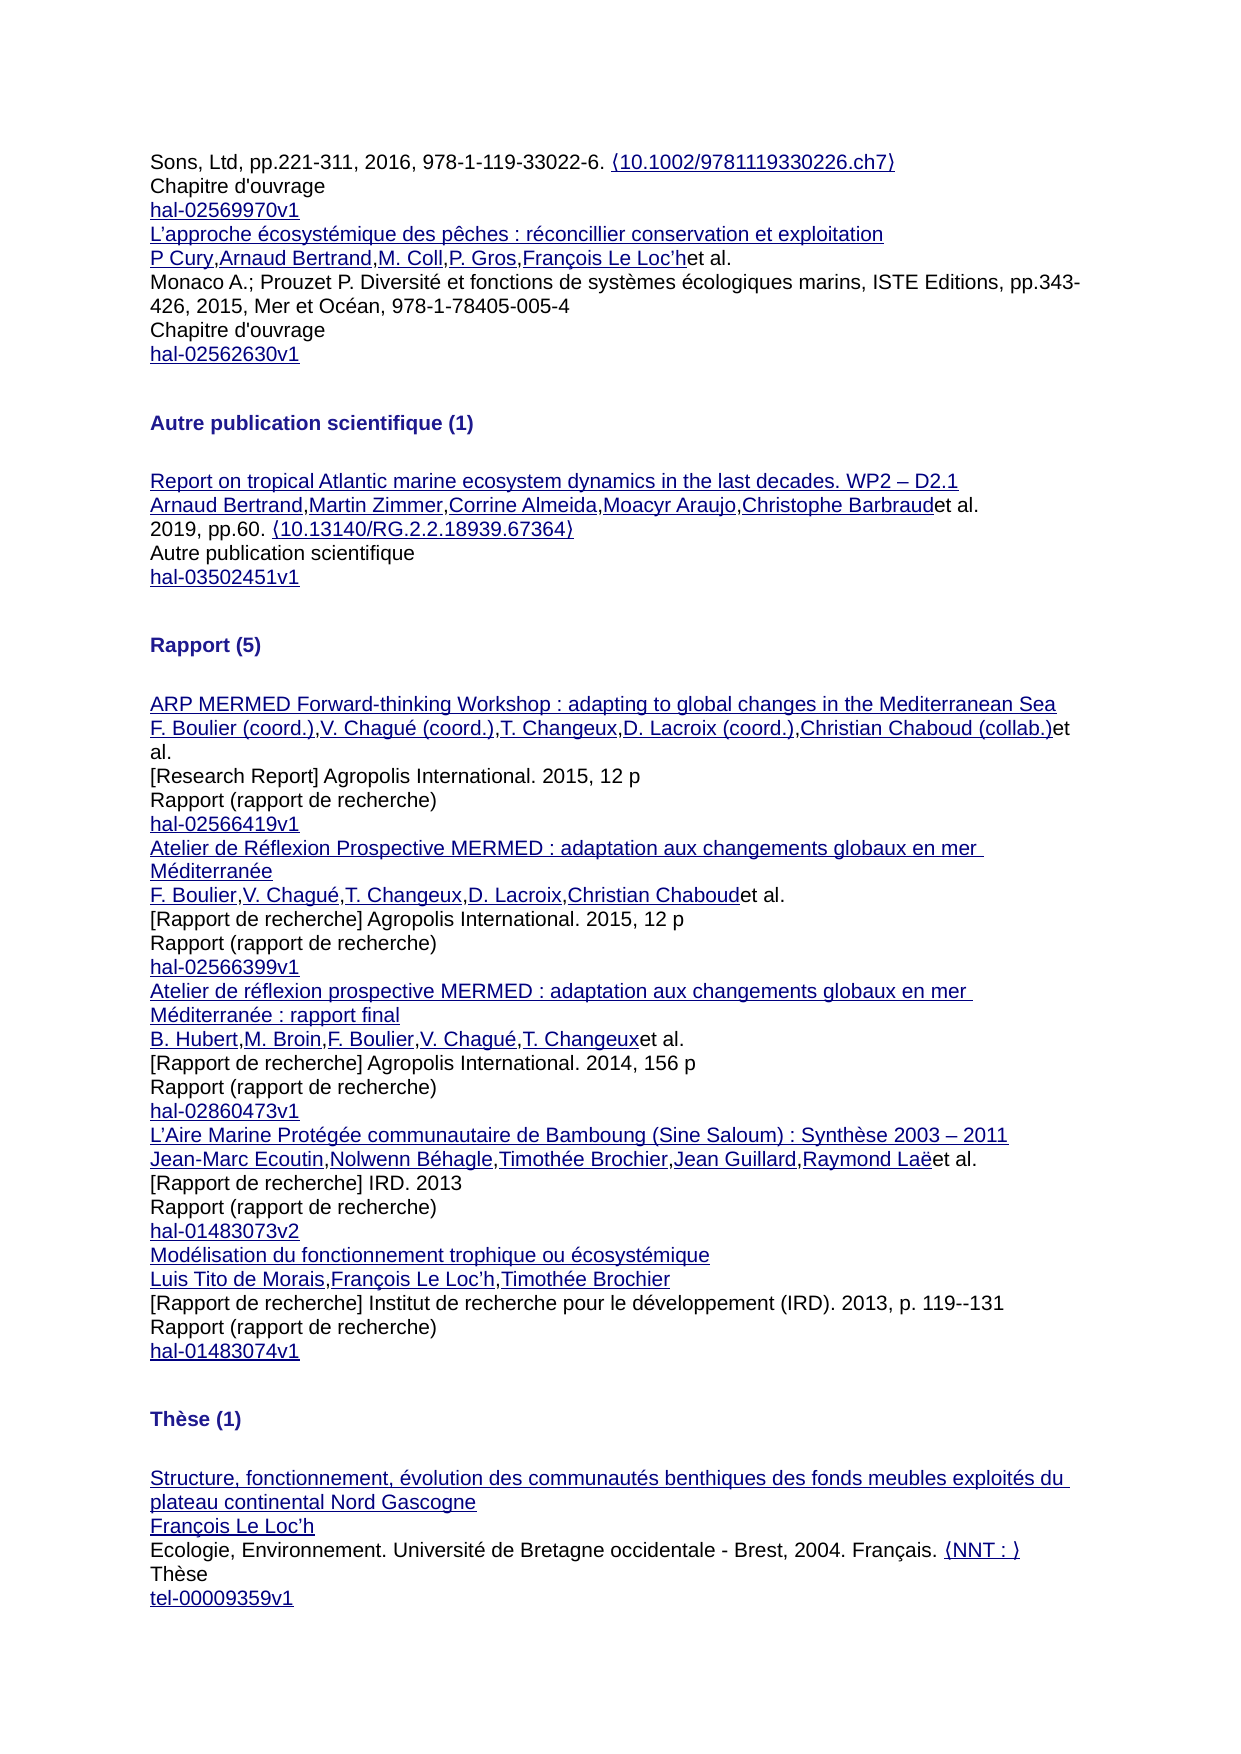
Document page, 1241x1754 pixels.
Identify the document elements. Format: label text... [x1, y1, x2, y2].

table_cell The Ecosystem Approach to Fisheries: Reconciling Conservation and Exploitation Philippe Cury,Arnaud Bertrand,Sophie Bertrand,Marta Coll,Philippe Groset al. André Monaco; Patrick Prouzet. Tools for Oceanography and Ecosystemic Modeling, John Wiley & Sons, Ltd, pp.221-311, 2016, 978-1-119-33022-6. ⟨10.1002/9781119330226.ch7⟩ Chapitre d'ouvrage hal-02569970v1 [150, 150, 1090, 222]
subtitle Rapport (5) [150, 633, 1090, 657]
subtitle Autre publication scientifique (1) [150, 410, 1090, 434]
table_cell L’Aire Marine Protégée communautaire de Bamboung (Sine Saloum) : Synthèse 2003 – 2011 Jean-Marc Ecoutin,Nolwenn Béhagle,Timothée Brochier,Jean Guillard,Raymond Laëet al. [Rapport de recherche] IRD. 2013 Rapport (rapport de recherche) hal-01483073v2 [150, 1123, 1090, 1243]
subtitle Thèse (1) [150, 1407, 1090, 1431]
table_cell Modélisation du fonctionnement trophique ou écosystémique Luis Tito de Morais,François Le Loc’h,Timothée Brochier [Rapport de recherche] Institut de recherche pour le développement (IRD). 2013, p. 119--131 Rapport (rapport de recherche) hal-01483074v1 [150, 1243, 1090, 1362]
table_header ARP MERMED Forward-thinking Workshop : adapting to global changes in the Mediterranean Sea F. Boulier (coord.),V. Chagué (coord.),T. Changeux,D. Lacroix (coord.),Christian Chaboud (collab.)et al. [Research Report] Agropolis International. 2015, 12 p Rapport (rapport de recherche) hal-02566419v1 [150, 692, 1090, 835]
table_cell Atelier de réflexion prospective MERMED : adaptation aux changements globaux en mer Méditerranée : rapport final B. Hubert,M. Broin,F. Boulier,V. Chagué,T. Changeuxet al. [Rapport de recherche] Agropolis International. 2014, 156 p Rapport (rapport de recherche) hal-02860473v1 [150, 979, 1090, 1123]
table_header Structure, fonctionnement, évolution des communautés benthiques des fonds meubles exploités du plateau continental Nord Gascogne François Le Loc’h Ecologie, Environnement. Université de Bretagne occidentale - Brest, 2004. Français. ⟨NNT : ⟩ Thèse tel-00009359v1 [150, 1466, 1090, 1609]
table_header Report on tropical Atlantic marine ecosystem dynamics in the last decades. WP2 – D2.1 Arnaud Bertrand,Martin Zimmer,Corrine Almeida,Moacyr Araujo,Christophe Barbraudet al. 2019, pp.60. ⟨10.13140/RG.2.2.18939.67364⟩ Autre publication scientifique hal-03502451v1 [150, 469, 1090, 588]
table_cell Atelier de Réflexion Prospective MERMED : adaptation aux changements globaux en mer Méditerranée F. Boulier,V. Chagué,T. Changeux,D. Lacroix,Christian Chaboudet al. [Rapport de recherche] Agropolis International. 2015, 12 p Rapport (rapport de recherche) hal-02566399v1 [150, 835, 1090, 979]
table_cell L’approche écosystémique des pêches : réconcillier conservation et exploitation P Cury,Arnaud Bertrand,M. Coll,P. Gros,François Le Loc’het al. Monaco A.; Prouzet P. Diversité et fonctions de systèmes écologiques marins, ISTE Editions, pp.343-426, 2015, Mer et Océan, 978-1-78405-005-4 Chapitre d'ouvrage hal-02562630v1 [150, 222, 1090, 366]
